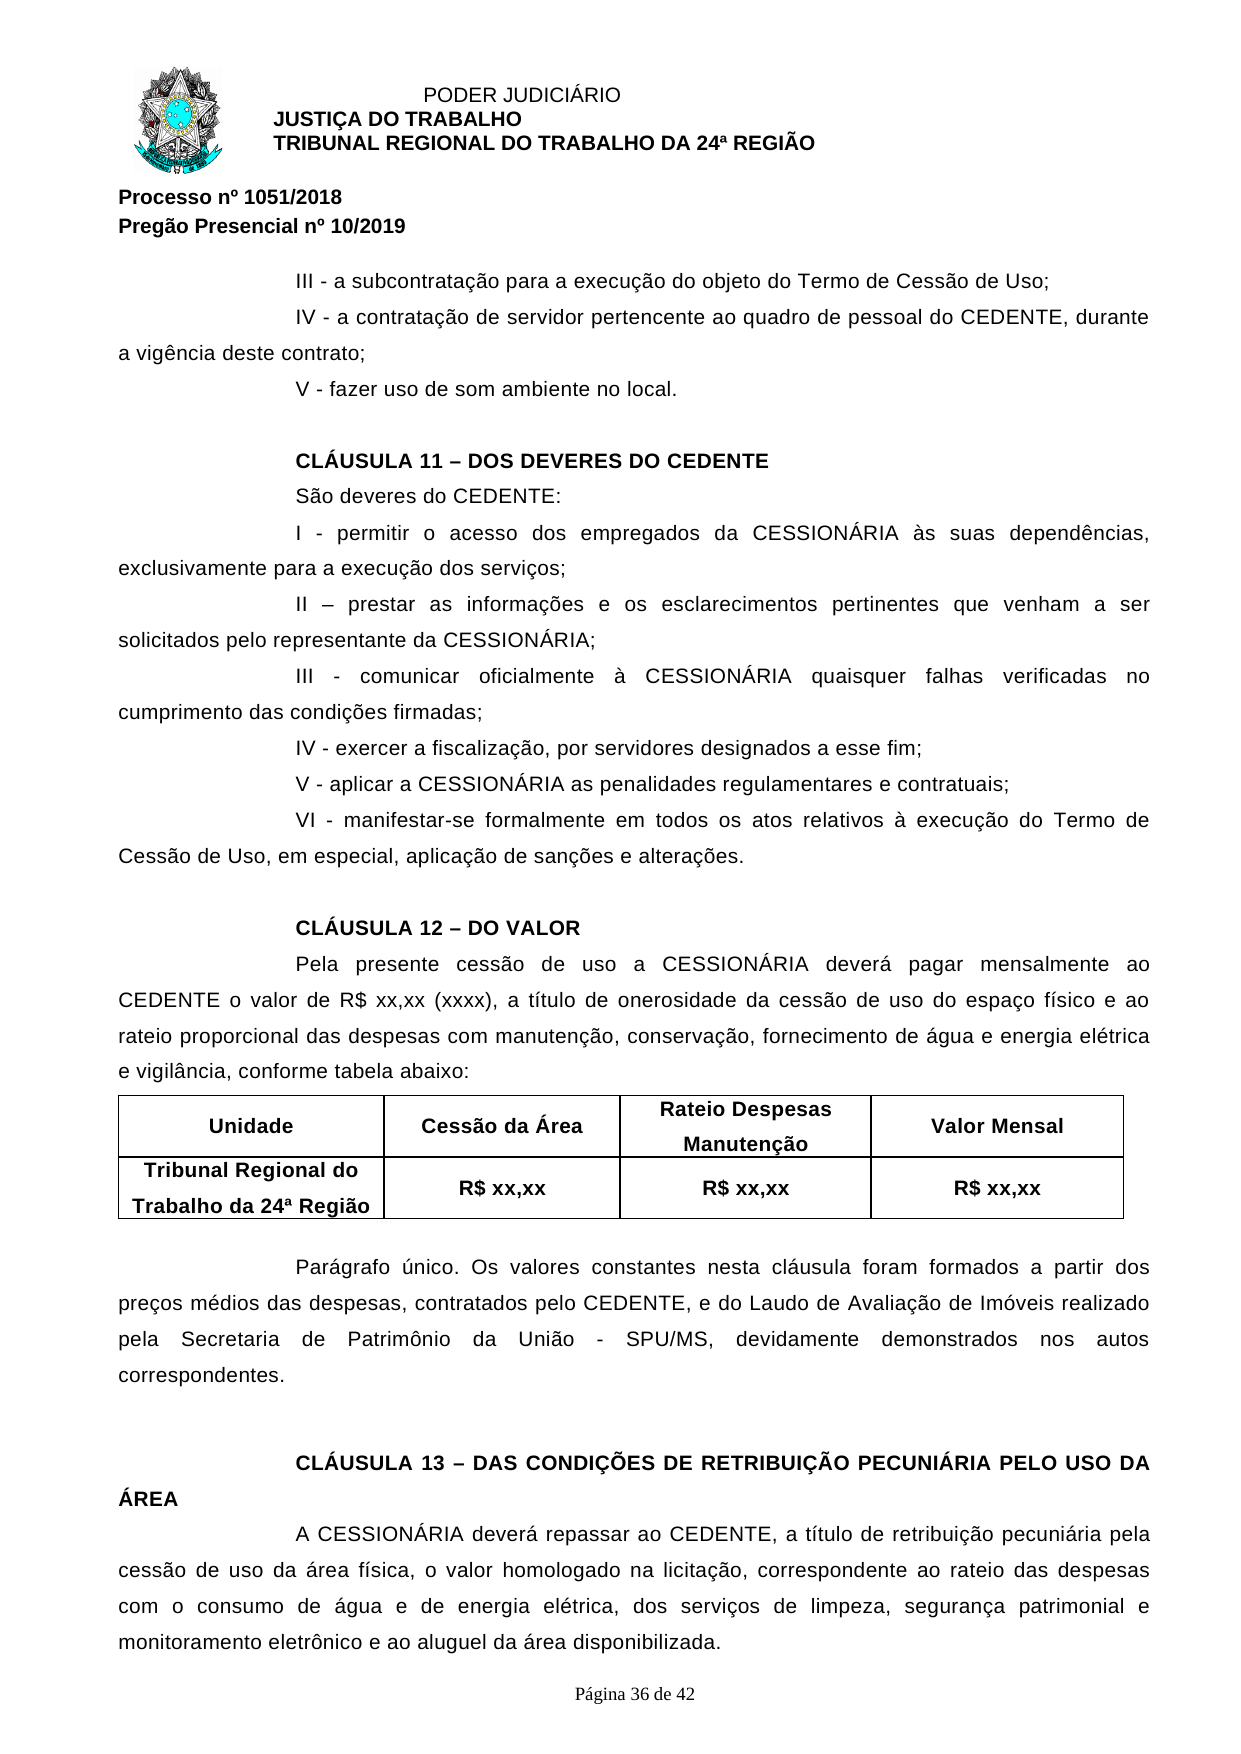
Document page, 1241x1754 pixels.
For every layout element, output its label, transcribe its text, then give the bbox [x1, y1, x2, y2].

table_header Cessão da Área [385, 1096, 619, 1156]
text IV - a contratação de servidor pertencente ao quadro de pessoal do CEDENTE, durante a vigência deste contrato; [118, 305, 1152, 364]
text A CESSIONÁRIA deverá repassar ao CEDENTE, a título de retribuição pecuniária pela cessão de uso da área física, o valor homologado na licitação, correspondente ao rateio das despesas com o consumo de água e de energia elétrica, dos serviços de limpeza, segurança patrimonial e monitoramento eletrônico e ao aluguel da área disponibilizada. [118, 1522, 1152, 1654]
table_header Valor Mensal [872, 1096, 1123, 1156]
text CLÁUSULA 11 – DOS DEVERES DO CEDENTE [118, 448, 1152, 472]
table_header Rateio Despesas Manutenção [621, 1096, 870, 1156]
table_header Unidade [119, 1096, 383, 1156]
table_cell R$ xx,xx [621, 1158, 870, 1218]
text III - a subcontratação para a execução do objeto do Termo de Cessão de Uso; [118, 269, 1152, 293]
text VI - manifestar-se formalmente em todos os atos relativos à execução do Termo de Cessão de Uso, em especial, aplicação de sanções e alterações. [118, 808, 1152, 868]
text CLÁUSULA 12 – DO VALOR [118, 916, 1152, 939]
text São deveres do CEDENTE: [118, 484, 1152, 508]
text Parágrafo único. Os valores constantes nesta cláusula foram formados a partir dos preços médios das despesas, contratados pelo CEDENTE, e do Laudo de Avaliação de Imóveis realizado pela Secretaria de Patrimônio da União - SPU/MS, devidamente demonstrados nos autos correspondentes. [118, 1255, 1152, 1386]
text IV - exercer a fiscalização, por servidores designados a esse fim; [118, 736, 1152, 760]
text CLÁUSULA 13 – DAS CONDIÇÕES DE RETRIBUIÇÃO PECUNIÁRIA PELO USO DA ÁREA [118, 1450, 1152, 1510]
text I - permitir o acesso dos empregados da CESSIONÁRIA às suas dependências, exclusivamente para a execução dos serviços; [118, 520, 1152, 580]
table_cell R$ xx,xx [385, 1158, 619, 1218]
text II – prestar as informações e os esclarecimentos pertinentes que venham a ser solicitados pelo representante da CESSIONÁRIA; [118, 592, 1152, 652]
table_cell Tribunal Regional do Trabalho da 24ª Região [119, 1158, 383, 1218]
text Pela presente cessão de uso a CESSIONÁRIA deverá pagar mensalmente ao CEDENTE o valor de R$ xx,xx (xxxx), a título de onerosidade da cessão de uso do espaço físico e ao rateio proporcional das despesas com manutenção, conservação, fornecimento de água e energia elétrica e vigilância, conforme tabela abaixo: [118, 952, 1152, 1083]
text V - fazer uso de som ambiente no local. [118, 377, 1152, 401]
text V - aplicar a CESSIONÁRIA as penalidades regulamentares e contratuais; [118, 772, 1152, 796]
table_cell R$ xx,xx [872, 1158, 1123, 1218]
text III - comunicar oficialmente à CESSIONÁRIA quaisquer falhas verificadas no cumprimento das condições firmadas; [118, 664, 1152, 724]
